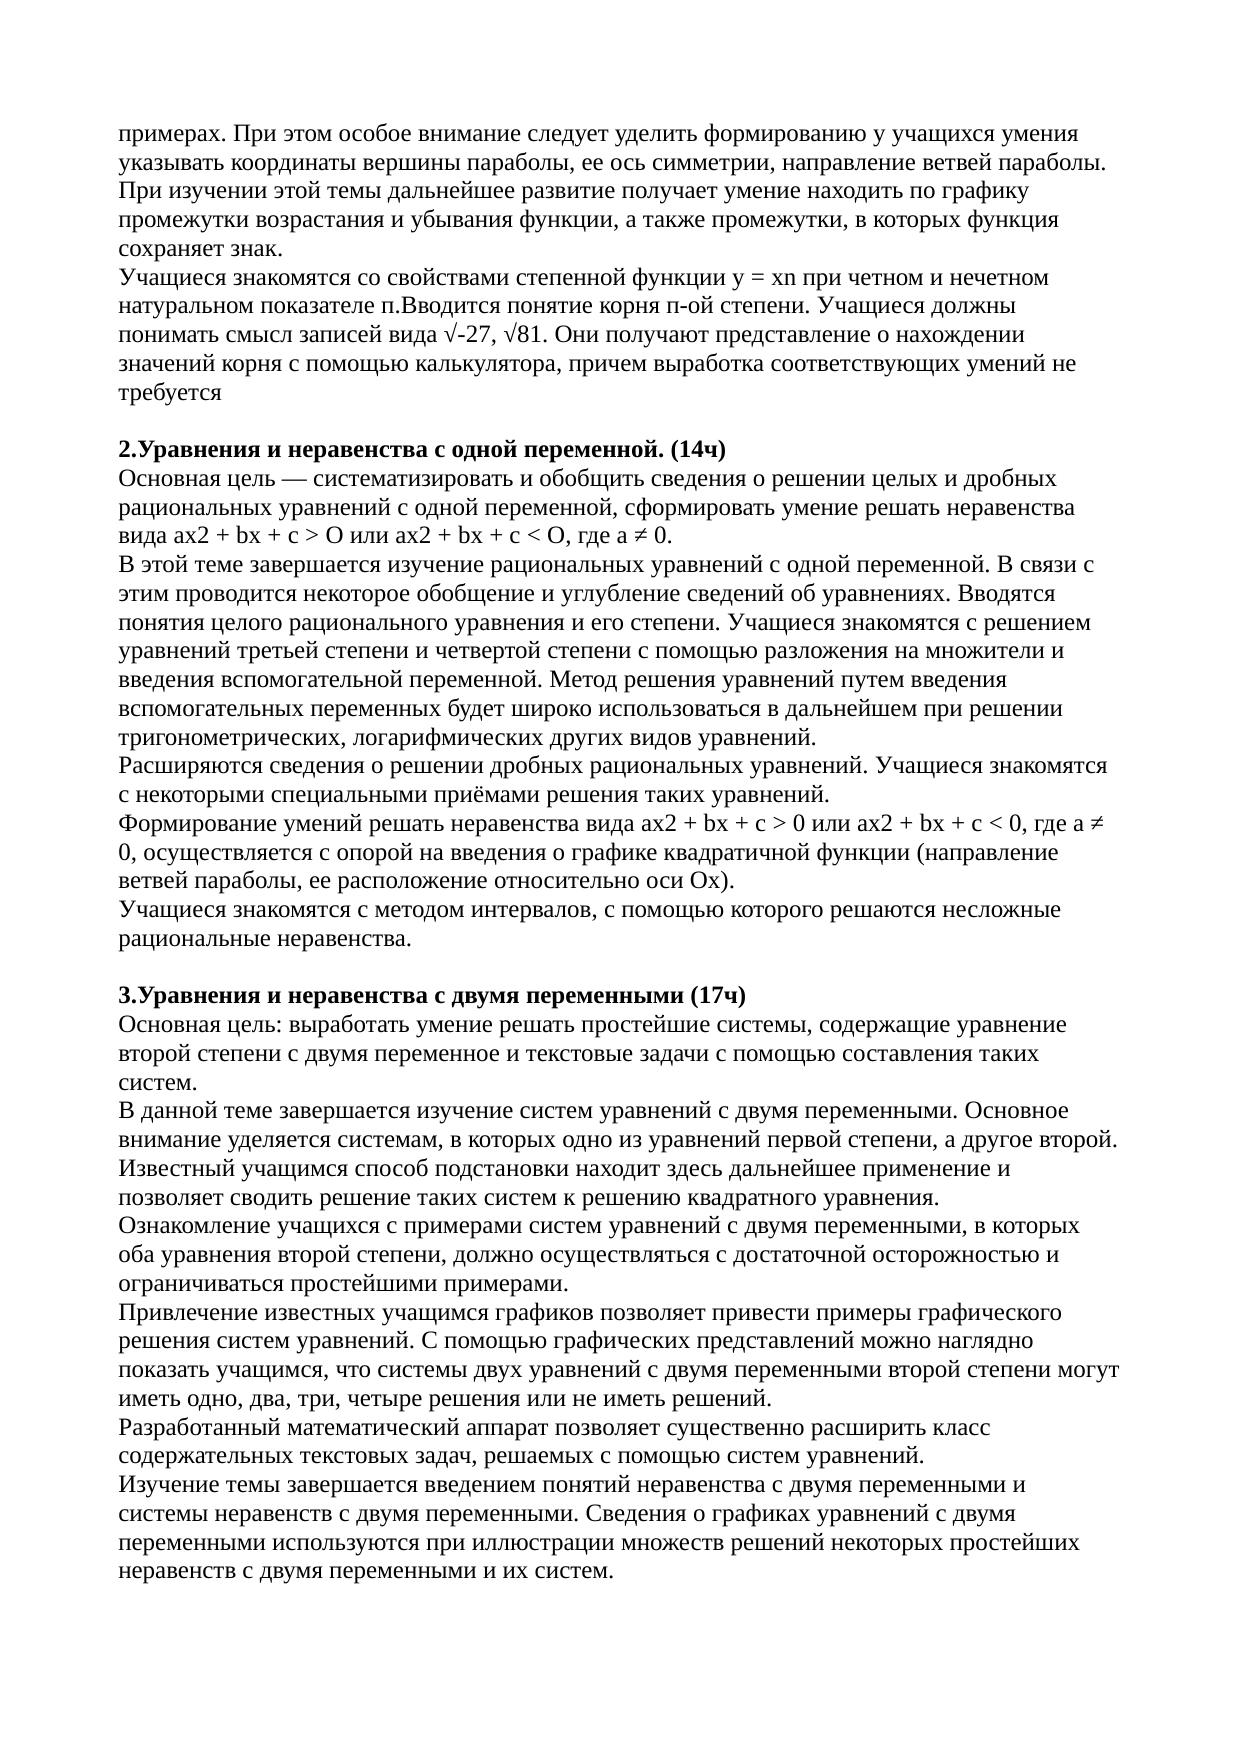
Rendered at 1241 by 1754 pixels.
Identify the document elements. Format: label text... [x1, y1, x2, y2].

text В этой теме завершается изучение рациональных уравнений с одной переменной. В связи с этим проводится некоторое обобщение и углубление сведений об уравнениях. Вводятся понятия целого рационального уравнения и его степени. Учащиеся знакомятся с решением уравнений третьей степени и четвертой степени с помощью разложения на множители и введения вспомогательной переменной. Метод решения уравнений путем введения вспомогательных переменных будет широко использоваться в дальнейшем при решении тригонометрических, логарифмических других видов уравнений. [118, 549, 1122, 751]
text Основная цель — систематизировать и обобщить сведения о решении целых и дробных рациональных уравнений с одной переменной, сформировать умение решать неравенства вида ах2 + bх + с > О или ах2 + bх + с < О, где а ≠ 0. [118, 463, 1122, 549]
text Формирование умений решать неравенства вида ах2 + bх + c > 0 или ах2 + bх + с < 0, где а ≠ 0, осуществляется с опорой на введения о графике квадратичной функции (направление ветвей параболы, ее расположение относительно оси Ох). [118, 808, 1122, 894]
text 2.Уравнения и неравенства с одной переменной. (14ч) [118, 434, 1122, 463]
text Учащиеся знакомятся со свойствами степенной функции у = хn при четном и нечетном натуральном показателе п.Вводится понятие корня п-ой степени. Учащиеся должны понимать смысл записей вида √-27, √81. Они получают представление о нахождении значений корня с помощью калькулятора, причем выработка соответствующих умений не требуется [118, 262, 1122, 406]
text Учащиеся знакомятся с методом интервалов, с помощью которого решаются несложные рациональные неравенства. [118, 894, 1122, 952]
text примерах. При этом особое внимание следует уделить формированию у учащихся умения указывать координаты вершины параболы, ее ось симметрии, направление ветвей параболы. [118, 118, 1122, 176]
text Привлечение известных учащимся графиков позволяет привести примеры графического решения систем уравнений. С помощью графических представлений можно наглядно показать учащимся, что системы двух уравнений с двумя переменными второй степени могут иметь одно, два, три, четыре решения или не иметь решений. [118, 1297, 1122, 1412]
text Разработанный математический аппарат позволяет существенно расширить класс содержательных текстовых задач, решаемых с помощью систем уравнений. [118, 1412, 1122, 1469]
text Расширяются сведения о решении дробных рациональных уравнений. Учащиеся знакомятся с некоторыми специальными приёмами решения таких уравнений. [118, 751, 1122, 808]
text В данной теме завершается изучение систем уравнений с двумя переменными. Основное внимание уделяется системам, в которых одно из уравнений первой степени, а другое второй. Известный учащимся способ подстановки находит здесь дальнейшее применение и позволяет сводить решение таких систем к решению квадратного уравнения. [118, 1096, 1122, 1211]
text Изучение темы завершается введением понятий неравенства с двумя переменными и системы неравенств с двумя переменными. Сведения о графиках уравнений с двумя переменными используются при иллюстрации множеств решений некоторых простейших неравенств с двумя переменными и их систем. [118, 1469, 1122, 1584]
text Ознакомление учащихся с примерами систем уравнений с двумя переменными, в которых оба уравнения второй степени, должно осуществляться с достаточной осторожностью и ограничиваться простейшими примерами. [118, 1211, 1122, 1297]
text 3.Уравнения и неравенства с двумя переменными (17ч) Основная цель: выработать умение решать простейшие системы, содержащие уравнение второй степени с двумя переменное и текстовые задачи с помощью составления таких систем. [118, 981, 1122, 1096]
text При изучении этой темы дальнейшее развитие получает умение находить по графику промежутки возрастания и убывания функции, а также промежутки, в которых функция сохраняет знак. [118, 176, 1122, 262]
